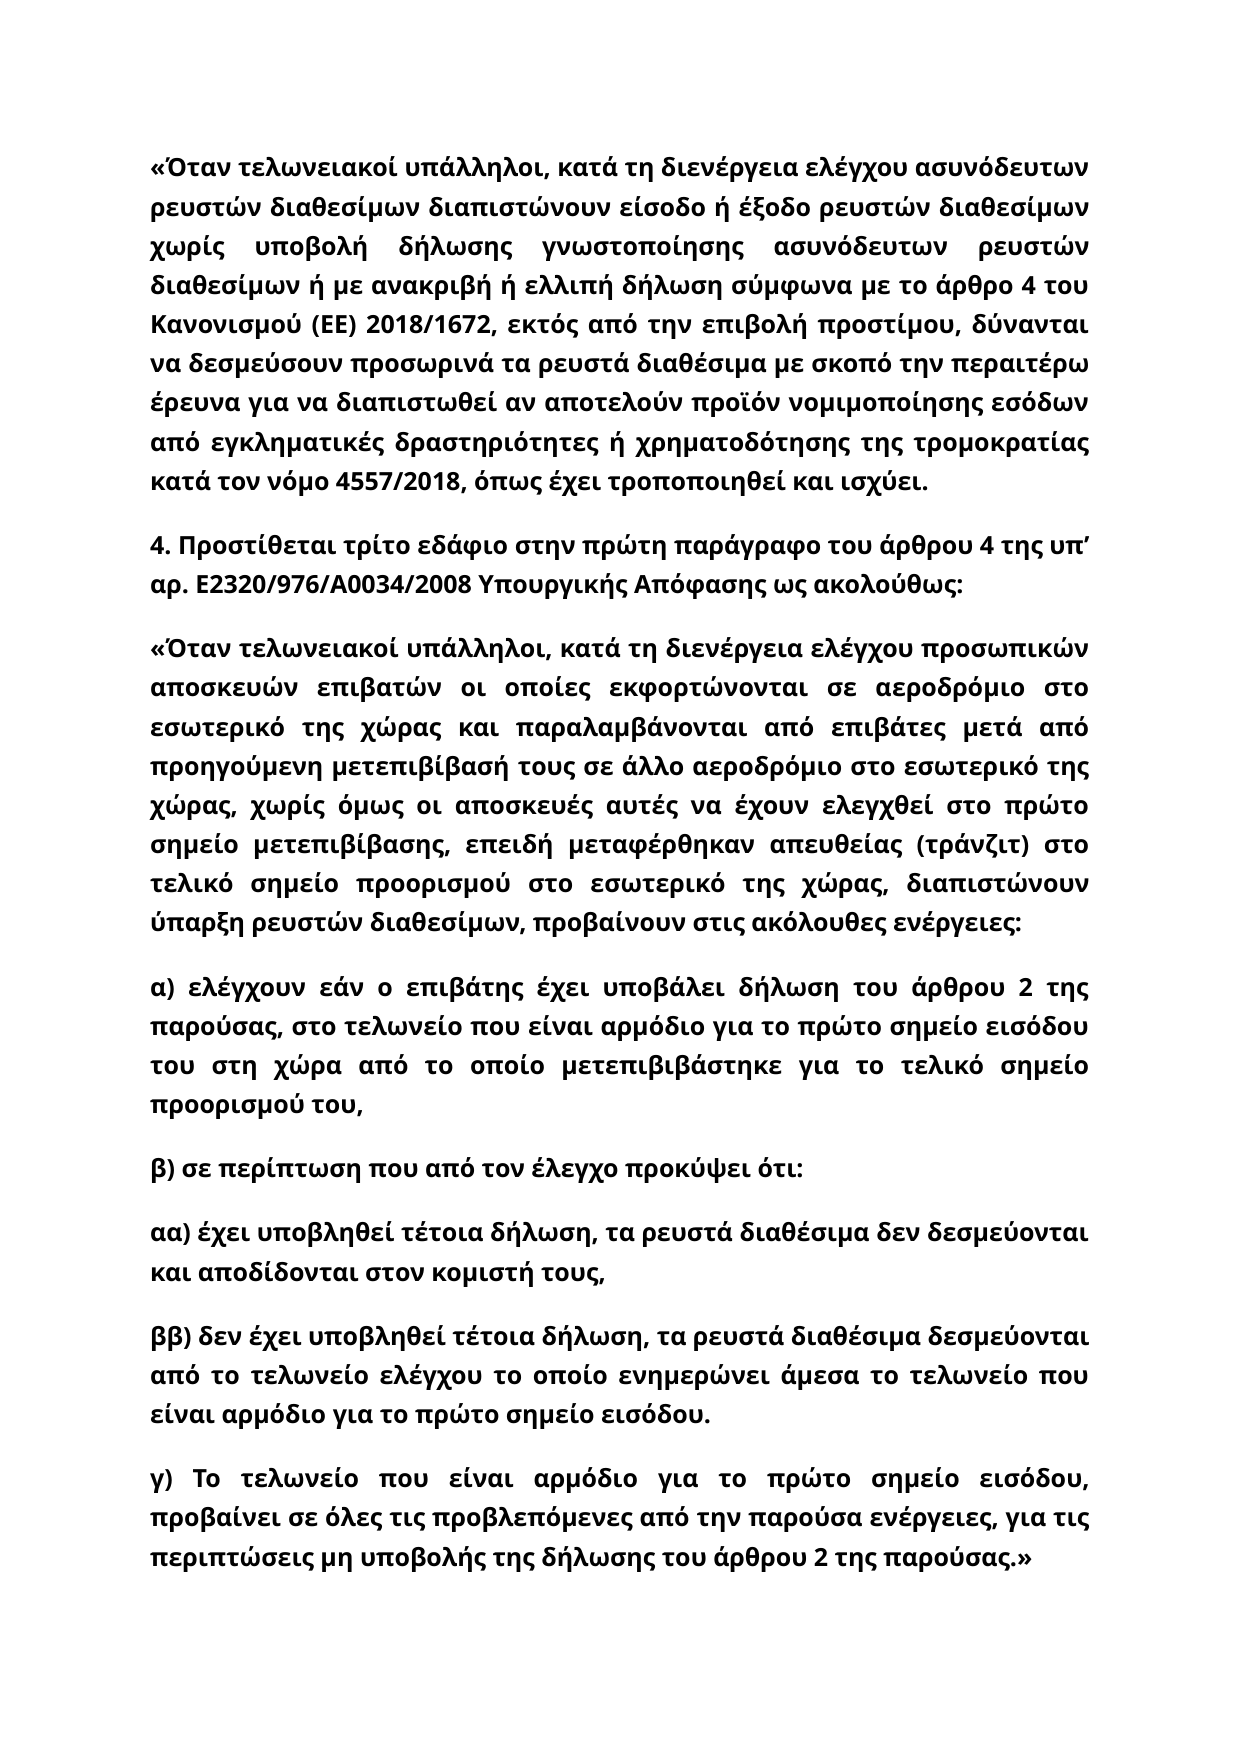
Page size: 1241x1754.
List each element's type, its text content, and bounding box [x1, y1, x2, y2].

text 4. Προστίθεται τρίτο εδάφιο στην πρώτη παράγραφο του άρθρου 4 της υπ’ αρ. Ε2320/976/Α0034/2008 Υπουργικής Απόφασης ως ακολούθως: [150, 527, 1090, 601]
text α) ελέγχουν εάν ο επιβάτης έχει υποβάλει δήλωση του άρθρου 2 της παρούσας, στο τελωνείο που είναι αρμόδιο για το πρώτο σημείο εισόδου του στη χώρα από το οποίο μετεπιβιβάστηκε για το τελικό σημείο προορισμού του, [150, 969, 1090, 1121]
text «Όταν τελωνειακοί υπάλληλοι, κατά τη διενέργεια ελέγχου ασυνόδευτων ρευστών διαθεσίμων διαπιστώνουν είσοδο ή έξοδο ρευστών διαθεσίμων χωρίς υποβολή δήλωσης γνωστοποίησης ασυνόδευτων ρευστών διαθεσίμων ή με ανακριβή ή ελλιπή δήλωση σύμφωνα με το άρθρο 4 του Κανονισμού (ΕΕ) 2018/1672, εκτός από την επιβολή προστίμου, δύνανται να δεσμεύσουν προσωρινά τα ρευστά διαθέσιμα με σκοπό την περαιτέρω έρευνα για να διαπιστωθεί αν αποτελούν προϊόν νομιμοποίησης εσόδων από εγκληματικές δραστηριότητες ή χρηματοδότησης της τρομοκρατίας κατά τον νόμο 4557/2018, όπως έχει τροποποιηθεί και ισχύει. [150, 150, 1090, 497]
text αα) έχει υποβληθεί τέτοια δήλωση, τα ρευστά διαθέσιμα δεν δεσμεύονται και αποδίδονται στον κομιστή τους, [150, 1215, 1090, 1288]
text ββ) δεν έχει υποβληθεί τέτοια δήλωση, τα ρευστά διαθέσιμα δεσμεύονται από το τελωνείο ελέγχου το οποίο ενημερώνει άμεσα το τελωνείο που είναι αρμόδιο για το πρώτο σημείο εισόδου. [150, 1318, 1090, 1431]
text γ) Το τελωνείο που είναι αρμόδιο για το πρώτο σημείο εισόδου, προβαίνει σε όλες τις προβλεπόμενες από την παρούσα ενέργειες, για τις περιπτώσεις μη υποβολής της δήλωσης του άρθρου 2 της παρούσας.» [150, 1461, 1090, 1573]
text β) σε περίπτωση που από τον έλεγχο προκύψει ότι: [150, 1151, 1090, 1185]
text «Όταν τελωνειακοί υπάλληλοι, κατά τη διενέργεια ελέγχου προσωπικών αποσκευών επιβατών οι οποίες εκφορτώνονται σε αεροδρόμιο στο εσωτερικό της χώρας και παραλαμβάνονται από επιβάτες μετά από προηγούμενη μετεπιβίβασή τους σε άλλο αεροδρόμιο στο εσωτερικό της χώρας, χωρίς όμως οι αποσκευές αυτές να έχουν ελεγχθεί στο πρώτο σημείο μετεπιβίβασης, επειδή μεταφέρθηκαν απευθείας (τράνζιτ) στο τελικό σημείο προορισμού στο εσωτερικό της χώρας, διαπιστώνουν ύπαρξη ρευστών διαθεσίμων, προβαίνουν στις ακόλουθες ενέργειες: [150, 631, 1090, 939]
